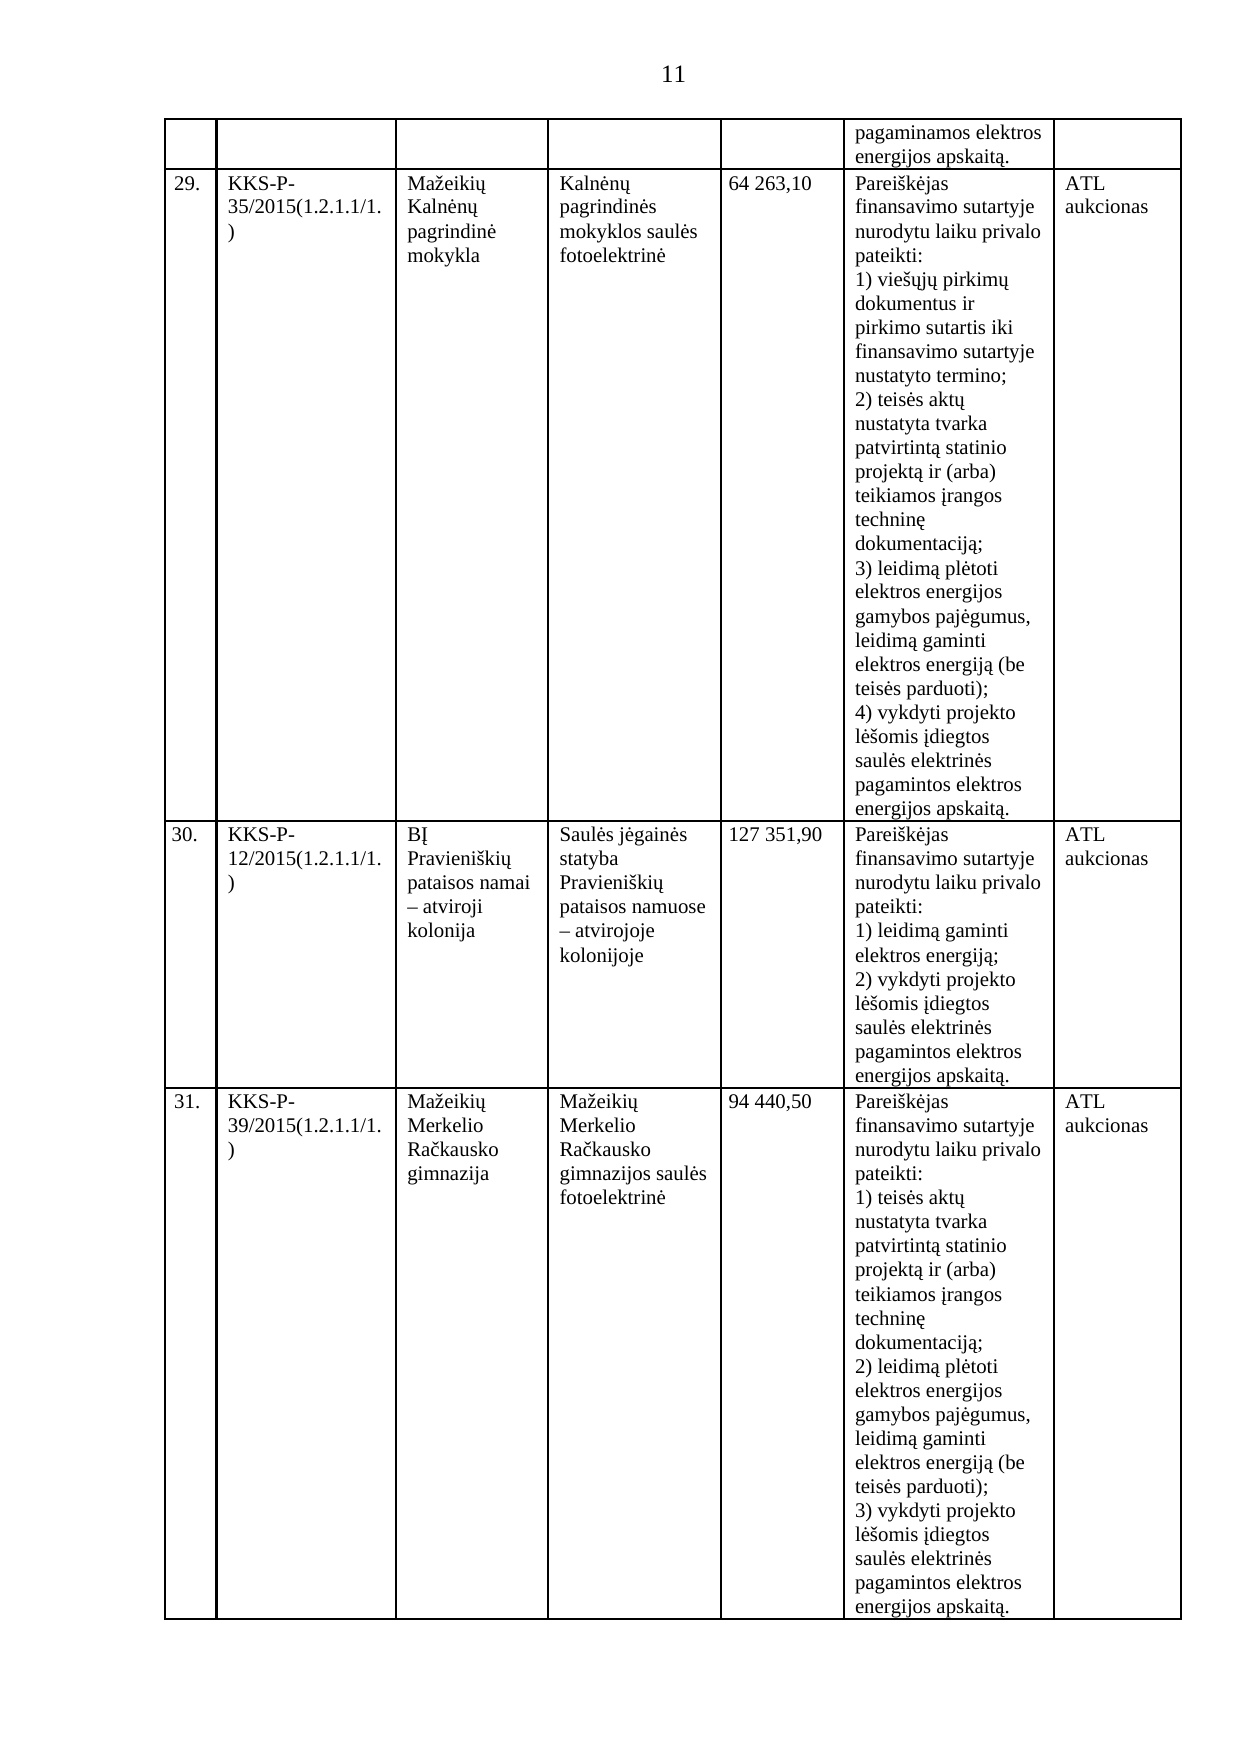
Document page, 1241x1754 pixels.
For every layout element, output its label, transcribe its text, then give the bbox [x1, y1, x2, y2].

table_cell 94 440,50 [722, 1089, 843, 1618]
table_cell [722, 120, 843, 168]
table_cell pagaminamos elektros energijos apskaitą. [845, 120, 1053, 168]
table_cell [397, 120, 547, 168]
table_cell Pareiškėjas finansavimo sutartyje nurodytu laiku privalo pateikti: 1) teisės aktų nustatyta tvarka patvirtintą statinio projektą ir (arba) teikiamos įrangos techninę dokumentaciją; 2) leidimą plėtoti elektros energijos gamybos pajėgumus, leidimą gaminti elektros energiją (be teisės parduoti); 3) vykdyti projekto lėšomis įdiegtos saulės elektrinės pagamintos elektros energijos apskaitą. [845, 1089, 1053, 1618]
table_cell 64 263,10 [722, 170, 843, 820]
table_cell 127 351,90 [722, 822, 843, 1087]
table_cell Mažeikių Kalnėnų pagrindinė mokykla [397, 170, 547, 820]
table_cell KKS-P-35/2015(1.2.1.1/1.) [218, 170, 395, 820]
table_cell KKS-P-39/2015(1.2.1.1/1.) [218, 1089, 395, 1618]
table_cell 31. [166, 1089, 215, 1618]
table_cell Mažeikių Merkelio Račkausko gimnazijos saulės fotoelektrinė [549, 1089, 720, 1618]
table_cell [166, 120, 215, 168]
table_cell 30. [166, 822, 215, 1087]
table_cell Kalnėnų pagrindinės mokyklos saulės fotoelektrinė [549, 170, 720, 820]
table_cell Mažeikių Merkelio Račkausko gimnazija [397, 1089, 547, 1618]
table_cell 29. [166, 170, 215, 820]
table_cell ATL aukcionas [1055, 822, 1180, 1087]
table_cell BĮ Pravieniškių pataisos namai – atviroji kolonija [397, 822, 547, 1087]
table_cell [1055, 120, 1180, 168]
table_cell ATL aukcionas [1055, 1089, 1180, 1618]
table_cell [549, 120, 720, 168]
table_cell KKS-P-12/2015(1.2.1.1/1.) [218, 822, 395, 1087]
table_cell Pareiškėjas finansavimo sutartyje nurodytu laiku privalo pateikti: 1) viešųjų pirkimų dokumentus ir pirkimo sutartis iki finansavimo sutartyje nustatyto termino; 2) teisės aktų nustatyta tvarka patvirtintą statinio projektą ir (arba) teikiamos įrangos techninę dokumentaciją; 3) leidimą plėtoti elektros energijos gamybos pajėgumus, leidimą gaminti elektros energiją (be teisės parduoti); 4) vykdyti projekto lėšomis įdiegtos saulės elektrinės pagamintos elektros energijos apskaitą. [845, 170, 1053, 820]
table_cell Pareiškėjas finansavimo sutartyje nurodytu laiku privalo pateikti: 1) leidimą gaminti elektros energiją; 2) vykdyti projekto lėšomis įdiegtos saulės elektrinės pagamintos elektros energijos apskaitą. [845, 822, 1053, 1087]
table_cell ATL aukcionas [1055, 170, 1180, 820]
table_cell [218, 120, 395, 168]
table_cell Saulės jėgainės statyba Pravieniškių pataisos namuose – atvirojoje kolonijoje [549, 822, 720, 1087]
